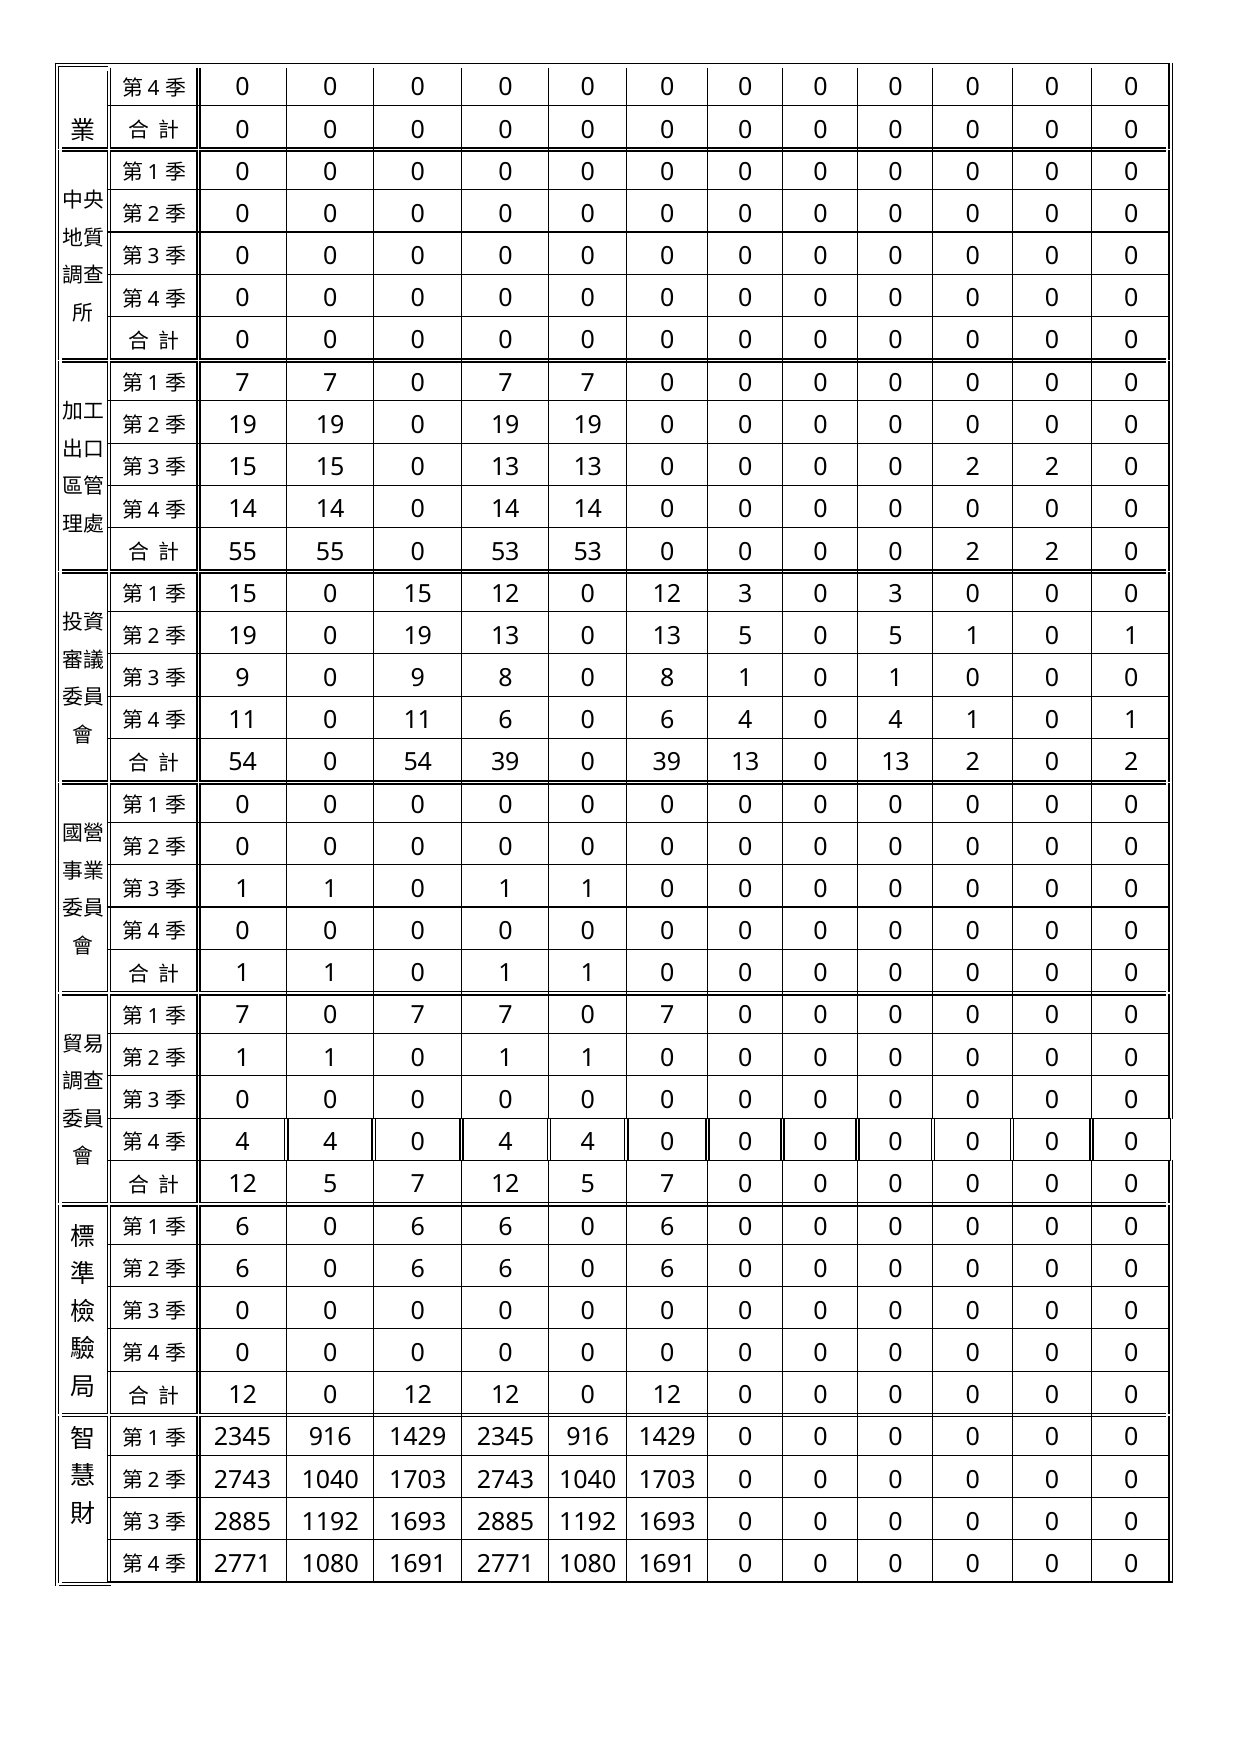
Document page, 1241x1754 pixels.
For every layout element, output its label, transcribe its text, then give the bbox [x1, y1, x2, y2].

table_cell 合 計 [111, 317, 196, 358]
table_cell 合 計 [111, 106, 196, 147]
table_cell 0 [201, 106, 286, 147]
table_cell 0 [858, 275, 932, 316]
table_cell 0 [858, 1245, 932, 1286]
table_cell 0 [287, 1207, 373, 1244]
table_cell 0 [1092, 528, 1168, 569]
table_cell 0 [708, 317, 782, 358]
table_cell 0 [201, 1076, 286, 1117]
table_cell 貿易調查委員會 [57, 991, 109, 1202]
table_cell 0 [374, 865, 461, 906]
table_cell 0 [376, 1119, 459, 1159]
table_cell 39 [462, 739, 548, 780]
table_cell 4 [289, 1119, 371, 1159]
table_cell 第 4 季 [111, 908, 196, 949]
table_cell 916 [287, 1417, 373, 1455]
table_cell 0 [708, 1329, 782, 1371]
table_cell 1 [287, 865, 373, 906]
table_cell 智慧財產局 [57, 1413, 109, 1581]
table_cell 1 [933, 612, 1012, 653]
table_cell 中央地質調查所 [57, 147, 109, 358]
table_cell 0 [858, 190, 932, 231]
table_cell 1 [858, 654, 932, 696]
table_cell 2771 [201, 1540, 286, 1581]
table_cell 0 [374, 486, 461, 527]
table_cell 第 2 季 [111, 401, 196, 442]
table_cell 0 [783, 1034, 857, 1075]
table_cell 0 [933, 275, 1012, 316]
table_cell 0 [933, 190, 1012, 231]
table_cell 0 [462, 1287, 548, 1328]
table_cell 0 [1092, 275, 1168, 316]
table_cell 0 [858, 1456, 932, 1497]
table_cell 0 [627, 785, 707, 822]
table_cell 0 [783, 190, 857, 231]
table_cell 0 [374, 1329, 461, 1371]
table_cell 第 3 季 [111, 654, 196, 696]
table_cell 0 [1013, 106, 1091, 147]
table_cell 0 [1094, 1119, 1170, 1159]
table_cell 0 [858, 865, 932, 906]
table_cell 0 [708, 363, 782, 400]
table_cell 0 [1092, 569, 1171, 611]
table_cell 0 [783, 1329, 857, 1371]
table_cell 0 [1092, 1456, 1168, 1497]
table_cell 0 [933, 996, 1012, 1033]
table_cell 0 [858, 1161, 932, 1202]
table_cell 0 [462, 190, 548, 231]
table_cell 0 [708, 486, 782, 527]
table_cell 1 [708, 654, 782, 696]
table_cell 第 2 季 [111, 612, 196, 653]
table_cell 0 [783, 275, 857, 316]
table_cell 2 [1013, 444, 1091, 484]
table_cell 0 [287, 1372, 373, 1413]
table_cell 0 [627, 444, 707, 484]
table_cell 7 [549, 363, 626, 400]
table_cell 0 [1013, 823, 1091, 864]
table_cell 第 1 季 [111, 1207, 196, 1244]
table_cell 0 [1013, 1207, 1091, 1244]
table_cell 第 2 季 [111, 1245, 196, 1286]
table_cell 0 [374, 190, 461, 231]
table_cell 0 [286, 64, 374, 105]
table_cell 0 [858, 317, 932, 358]
table_cell 1691 [627, 1540, 707, 1581]
table_cell 0 [858, 1207, 932, 1244]
table_cell 1429 [627, 1417, 707, 1455]
table_cell 0 [933, 233, 1012, 274]
table_cell 0 [708, 190, 782, 231]
table_cell 0 [549, 1372, 626, 1413]
table_cell 0 [1013, 612, 1091, 653]
table_cell 1 [549, 865, 626, 906]
table_cell 0 [708, 1456, 782, 1497]
table_cell 0 [858, 152, 932, 189]
table_cell 0 [627, 106, 707, 147]
table_cell 0 [783, 64, 858, 105]
table_cell 13 [708, 739, 782, 780]
table_cell 0 [199, 64, 286, 105]
table_cell 0 [201, 317, 286, 358]
table_cell 1 [1092, 697, 1168, 738]
table_cell 0 [549, 106, 626, 147]
table_cell 0 [783, 363, 857, 400]
table_cell 第 2 季 [111, 823, 196, 864]
table_cell 0 [783, 950, 857, 991]
table_cell 0 [708, 275, 782, 316]
table_cell 1429 [374, 1417, 461, 1455]
table_cell 0 [1092, 908, 1168, 949]
table_cell 0 [858, 64, 933, 105]
table_cell 0 [860, 1119, 931, 1159]
table_cell 0 [549, 190, 626, 231]
table_cell 0 [858, 486, 932, 527]
table_cell 0 [933, 574, 1012, 611]
table_cell 13 [858, 739, 932, 780]
table_cell 0 [783, 823, 857, 864]
table_cell 合 計 [111, 1161, 196, 1202]
table_cell 14 [201, 486, 286, 527]
table_cell 0 [783, 152, 857, 189]
table_cell 合 計 [111, 528, 196, 569]
table_cell 1192 [549, 1498, 626, 1539]
table_cell 0 [462, 823, 548, 864]
table_cell 0 [858, 233, 932, 274]
table_cell 0 [374, 444, 461, 484]
table_cell 1703 [374, 1456, 461, 1497]
table_cell 0 [783, 1456, 857, 1497]
table_cell 0 [1013, 1076, 1091, 1117]
table_cell 0 [783, 739, 857, 780]
table_cell 0 [201, 1287, 286, 1328]
table_cell 2743 [462, 1456, 548, 1497]
table_cell 第 4 季 [111, 275, 196, 316]
table_cell 0 [858, 908, 932, 949]
table_cell 1 [462, 950, 548, 991]
table_cell 0 [858, 1034, 932, 1075]
table_cell 0 [201, 190, 286, 231]
table_cell 15 [201, 574, 286, 611]
table_cell 13 [549, 444, 626, 484]
table_cell 19 [201, 401, 286, 442]
table_cell 0 [287, 996, 373, 1033]
table_cell 0 [858, 444, 932, 484]
table_cell 第 4 季 [109, 64, 198, 105]
table_cell 第 3 季 [111, 1076, 196, 1117]
table_cell 0 [933, 1540, 1012, 1581]
table_cell 0 [783, 1076, 857, 1117]
table_cell 0 [935, 1119, 1010, 1159]
table_cell 中小企業處 [57, 64, 109, 147]
table_cell 0 [1012, 64, 1091, 105]
table_cell 0 [287, 1076, 373, 1117]
table_cell 0 [1013, 152, 1091, 189]
table_cell 2 [933, 528, 1012, 569]
table_cell 1 [549, 950, 626, 991]
table_cell 0 [933, 950, 1012, 991]
table_cell 0 [783, 106, 857, 147]
table_cell 0 [627, 486, 707, 527]
table_cell 7 [462, 996, 548, 1033]
table_cell 0 [708, 996, 782, 1033]
table_cell 13 [462, 444, 548, 484]
table_cell 第 3 季 [111, 1287, 196, 1328]
table_cell 7 [201, 996, 286, 1033]
table_cell 0 [374, 785, 461, 822]
table_cell 6 [627, 697, 707, 738]
table_cell 0 [627, 865, 707, 906]
table_cell 0 [201, 275, 286, 316]
table_cell 0 [783, 908, 857, 949]
table_cell 0 [783, 996, 857, 1033]
table_cell 5 [708, 612, 782, 653]
table_cell 0 [1092, 865, 1168, 906]
table_cell 0 [549, 317, 626, 358]
table_cell 0 [549, 785, 626, 822]
table_cell 0 [783, 233, 857, 274]
table_cell 12 [201, 1372, 286, 1413]
table_cell 第 2 季 [111, 190, 196, 231]
table_cell 0 [783, 612, 857, 653]
table_cell 0 [708, 233, 782, 274]
table_cell 0 [549, 739, 626, 780]
table_cell 6 [627, 1207, 707, 1244]
table_cell 12 [462, 1372, 548, 1413]
table_cell 6 [627, 1245, 707, 1286]
table_cell 0 [627, 950, 707, 991]
table_cell 0 [1092, 1413, 1171, 1455]
table_cell 19 [287, 401, 373, 442]
table_cell 0 [1013, 1245, 1091, 1286]
table_cell 合 計 [111, 739, 196, 780]
table_cell 0 [933, 654, 1012, 696]
table_cell 0 [1013, 697, 1091, 738]
table_cell 6 [462, 697, 548, 738]
table_cell 0 [858, 401, 932, 442]
table_cell 0 [708, 1417, 782, 1455]
table_cell 0 [783, 1540, 857, 1581]
table_cell 第 1 季 [111, 363, 196, 400]
table_cell 0 [549, 612, 626, 653]
table_cell 8 [627, 654, 707, 696]
table_cell 0 [549, 697, 626, 738]
table_cell 第 4 季 [111, 1119, 196, 1159]
table_cell 0 [287, 317, 373, 358]
table_cell 2345 [462, 1417, 548, 1455]
table_cell 0 [933, 1287, 1012, 1328]
table_cell 國營事業委員會 [57, 780, 109, 991]
table_cell 0 [462, 233, 548, 274]
table_cell 0 [1013, 996, 1091, 1033]
table_cell 0 [374, 528, 461, 569]
table_cell 6 [374, 1245, 461, 1286]
table_cell 第 3 季 [111, 233, 196, 274]
table_cell 0 [1092, 1372, 1168, 1413]
table_cell 0 [287, 1329, 373, 1371]
table_cell 6 [374, 1207, 461, 1244]
table_cell 第 4 季 [111, 486, 196, 527]
table_cell 0 [287, 739, 373, 780]
table_cell 0 [1013, 908, 1091, 949]
table_cell 0 [783, 444, 857, 484]
table_cell 1693 [627, 1498, 707, 1539]
table_cell 0 [462, 1329, 548, 1371]
table_cell 0 [287, 1287, 373, 1328]
table_cell 0 [708, 1287, 782, 1328]
table_cell 0 [858, 785, 932, 822]
table_cell 0 [462, 275, 548, 316]
table_cell 0 [627, 275, 707, 316]
table_cell 0 [1013, 233, 1091, 274]
table_cell 1 [1092, 612, 1168, 653]
table_cell 0 [708, 865, 782, 906]
table_cell 1 [201, 950, 286, 991]
table_cell 0 [783, 1287, 857, 1328]
table_cell 0 [1092, 444, 1168, 484]
table_cell 0 [287, 697, 373, 738]
table_cell 0 [858, 996, 932, 1033]
table_cell 0 [627, 528, 707, 569]
table_cell 0 [627, 1034, 707, 1075]
table_cell 標準檢驗局 [57, 1202, 109, 1413]
table_cell 0 [374, 1034, 461, 1075]
table_cell 0 [933, 1076, 1012, 1117]
table_cell 0 [933, 401, 1012, 442]
table_cell 0 [708, 1161, 782, 1202]
table_cell 19 [462, 401, 548, 442]
table_cell 0 [1092, 233, 1168, 274]
table_cell 0 [1013, 1372, 1091, 1413]
table_cell 0 [627, 233, 707, 274]
table_cell 0 [374, 317, 461, 358]
table_cell 0 [1013, 1456, 1091, 1497]
table_cell 0 [783, 697, 857, 738]
table_cell 0 [933, 1245, 1012, 1286]
table_cell 0 [858, 363, 932, 400]
table_cell 0 [1013, 1498, 1091, 1539]
table_cell 12 [374, 1372, 461, 1413]
table_cell 0 [933, 1498, 1012, 1539]
table_cell 0 [462, 317, 548, 358]
table_cell 7 [287, 363, 373, 400]
table_cell 4 [551, 1119, 624, 1159]
table_cell 0 [549, 64, 626, 105]
table_cell 11 [374, 697, 461, 738]
table_cell 0 [933, 486, 1012, 527]
table_cell 19 [374, 612, 461, 653]
table_cell 0 [1013, 1540, 1091, 1581]
table_cell 0 [1092, 1287, 1168, 1328]
table_cell 0 [462, 908, 548, 949]
table_cell 0 [627, 1076, 707, 1117]
table_cell 0 [287, 654, 373, 696]
table_cell 0 [374, 363, 461, 400]
table_cell 0 [201, 823, 286, 864]
table_cell 0 [626, 64, 707, 105]
table_cell 0 [708, 785, 782, 822]
table_cell 2 [933, 739, 1012, 780]
table_cell 0 [933, 823, 1012, 864]
table_cell 0 [1092, 823, 1168, 864]
table_cell 4 [464, 1119, 547, 1159]
table_cell 2 [1013, 528, 1091, 569]
table_cell 0 [933, 1207, 1012, 1244]
table_cell 0 [708, 1498, 782, 1539]
table_cell 6 [462, 1207, 548, 1244]
table_cell 4 [858, 697, 932, 738]
table_cell 0 [708, 1207, 782, 1244]
table_cell 2 [1092, 739, 1168, 780]
table_cell 0 [549, 908, 626, 949]
table_cell 0 [1092, 486, 1168, 527]
table_cell 0 [374, 233, 461, 274]
table_cell 0 [858, 528, 932, 569]
table_cell 0 [1092, 106, 1168, 147]
table_cell 0 [1013, 1287, 1091, 1328]
table_cell 53 [549, 528, 626, 569]
table_cell 0 [783, 785, 857, 822]
table_cell 0 [287, 823, 373, 864]
table_cell 0 [549, 574, 626, 611]
table_cell 1 [287, 1034, 373, 1075]
table_cell 0 [708, 1076, 782, 1117]
table_cell 0 [933, 785, 1012, 822]
table_cell 0 [627, 317, 707, 358]
table_cell 0 [933, 1372, 1012, 1413]
table_cell 7 [374, 1161, 461, 1202]
table_cell 1 [933, 697, 1012, 738]
table_cell 0 [287, 574, 373, 611]
table_cell 0 [783, 1498, 857, 1539]
table_cell 0 [627, 1287, 707, 1328]
table_cell 55 [201, 528, 286, 569]
table_cell 0 [783, 1161, 857, 1202]
table_cell 0 [708, 401, 782, 442]
table_cell 0 [1092, 1202, 1171, 1244]
table_cell 0 [933, 908, 1012, 949]
table_cell 0 [1013, 363, 1091, 400]
table_cell 3 [708, 574, 782, 611]
table_cell 15 [201, 444, 286, 484]
table_cell 0 [462, 1076, 548, 1117]
table_cell 0 [549, 1329, 626, 1371]
table_cell 0 [1013, 1161, 1091, 1202]
table_cell 0 [783, 574, 857, 611]
table_cell 第 2 季 [111, 1456, 196, 1497]
table_cell 0 [783, 865, 857, 906]
table_cell 13 [462, 612, 548, 653]
table_cell 1040 [287, 1456, 373, 1497]
table_cell 0 [462, 106, 548, 147]
table_cell 0 [374, 401, 461, 442]
table_cell 0 [785, 1119, 855, 1159]
table_cell 0 [858, 950, 932, 991]
table_cell 0 [1092, 1498, 1168, 1539]
table_cell 0 [858, 1540, 932, 1581]
table_cell 第 4 季 [111, 1329, 196, 1371]
table_cell 0 [1013, 317, 1091, 358]
table_cell 0 [627, 152, 707, 189]
table_cell 0 [287, 106, 373, 147]
table_cell 0 [1092, 1161, 1168, 1202]
table_cell 0 [708, 1372, 782, 1413]
table_cell 0 [783, 401, 857, 442]
table_cell 1 [201, 1034, 286, 1075]
table_cell 0 [1014, 1119, 1089, 1159]
table_cell 1080 [549, 1540, 626, 1581]
table_cell 53 [462, 528, 548, 569]
table_cell 0 [201, 1329, 286, 1371]
table_cell 0 [461, 64, 549, 105]
table_cell 5 [287, 1161, 373, 1202]
table_cell 第 1 季 [111, 785, 196, 822]
table_cell 0 [201, 233, 286, 274]
table_cell 2345 [201, 1417, 286, 1455]
table_cell 0 [708, 444, 782, 484]
table_cell 0 [287, 908, 373, 949]
table_cell 0 [374, 823, 461, 864]
table_cell 19 [549, 401, 626, 442]
table_cell 第 2 季 [111, 1034, 196, 1075]
table_cell 0 [1013, 1034, 1091, 1075]
table_cell 0 [708, 1034, 782, 1075]
table_cell 第 3 季 [111, 865, 196, 906]
table_cell 合 計 [111, 950, 196, 991]
table_cell 2885 [201, 1498, 286, 1539]
table_cell 1693 [374, 1498, 461, 1539]
table_cell 0 [627, 363, 707, 400]
table_cell 0 [708, 1245, 782, 1286]
table_cell 0 [201, 152, 286, 189]
table_cell 0 [201, 908, 286, 949]
table_cell 0 [1092, 1245, 1168, 1286]
table_cell 15 [374, 574, 461, 611]
table_cell 0 [549, 1245, 626, 1286]
table_cell 3 [858, 574, 932, 611]
table_cell 14 [462, 486, 548, 527]
table_cell 0 [708, 64, 783, 105]
table_cell 0 [287, 785, 373, 822]
table_cell 0 [1092, 401, 1168, 442]
table_cell 7 [201, 363, 286, 400]
table_cell 0 [708, 1540, 782, 1581]
table_cell 第 4 季 [111, 1540, 196, 1581]
table_cell 1 [462, 865, 548, 906]
table_cell 0 [1013, 865, 1091, 906]
table_cell 6 [462, 1245, 548, 1286]
table_cell 0 [549, 823, 626, 864]
table_cell 12 [201, 1161, 286, 1202]
table_cell 第 3 季 [111, 444, 196, 484]
table_cell 0 [783, 1417, 857, 1455]
table_cell 5 [858, 612, 932, 653]
table_cell 7 [627, 996, 707, 1033]
table_cell 55 [287, 528, 373, 569]
table_cell 0 [1013, 574, 1091, 611]
table_cell 第 4 季 [111, 697, 196, 738]
table_cell 1703 [627, 1456, 707, 1497]
table_cell 0 [933, 152, 1012, 189]
table_cell 5 [549, 1161, 626, 1202]
table_cell 1 [549, 1034, 626, 1075]
table_cell 0 [933, 1329, 1012, 1371]
table_cell 0 [374, 1076, 461, 1117]
table_cell 0 [783, 528, 857, 569]
table_cell 0 [708, 908, 782, 949]
table_cell 0 [627, 823, 707, 864]
table_cell 0 [549, 654, 626, 696]
table_cell 0 [1092, 780, 1171, 822]
table_cell 0 [708, 823, 782, 864]
table_cell 0 [933, 865, 1012, 906]
table_cell 0 [858, 823, 932, 864]
table_cell 0 [287, 275, 373, 316]
table_cell 0 [374, 950, 461, 991]
table_cell 0 [858, 1417, 932, 1455]
table_cell 0 [783, 486, 857, 527]
table_cell 0 [1013, 1329, 1091, 1371]
table_cell 0 [708, 106, 782, 147]
table_cell 0 [201, 785, 286, 822]
table_cell 0 [1092, 358, 1171, 400]
table_cell 0 [858, 1076, 932, 1117]
table_cell 第 1 季 [111, 152, 196, 189]
table_cell 0 [462, 152, 548, 189]
table_cell 4 [708, 697, 782, 738]
table_cell 4 [201, 1119, 284, 1159]
table_cell 13 [627, 612, 707, 653]
table_cell 0 [1092, 1034, 1168, 1075]
table_cell 0 [374, 152, 461, 189]
table_cell 0 [287, 1245, 373, 1286]
table_cell 第 1 季 [111, 574, 196, 611]
table_cell 0 [1092, 147, 1171, 189]
table_cell 2771 [462, 1540, 548, 1581]
table_cell 2 [933, 444, 1012, 484]
table_cell 12 [627, 574, 707, 611]
table_cell 1040 [549, 1456, 626, 1497]
table_cell 0 [374, 106, 461, 147]
table_cell 0 [783, 654, 857, 696]
table_cell 0 [1013, 785, 1091, 822]
table_cell 0 [287, 612, 373, 653]
table_cell 0 [462, 785, 548, 822]
table_cell 0 [1013, 190, 1091, 231]
table_cell 0 [627, 401, 707, 442]
table_cell 9 [374, 654, 461, 696]
table_cell 0 [783, 317, 857, 358]
table_cell 12 [462, 1161, 548, 1202]
table_cell 第 1 季 [111, 1417, 196, 1455]
table_cell 14 [549, 486, 626, 527]
table_cell 0 [933, 317, 1012, 358]
table_cell 0 [1092, 1540, 1168, 1581]
table_cell 916 [549, 1417, 626, 1455]
table_cell 0 [627, 1329, 707, 1371]
table_cell 0 [1092, 950, 1168, 991]
table_cell 2743 [201, 1456, 286, 1497]
table_cell 1192 [287, 1498, 373, 1539]
table_cell 0 [1013, 401, 1091, 442]
table_cell 0 [549, 1076, 626, 1117]
table_cell 11 [201, 697, 286, 738]
table_cell 投資審議委員會 [57, 569, 109, 780]
table_cell 0 [933, 106, 1012, 147]
table_cell 1080 [287, 1540, 373, 1581]
table_cell 0 [858, 1372, 932, 1413]
table_cell 0 [933, 1456, 1012, 1497]
table_cell 0 [1092, 991, 1171, 1033]
table_cell 0 [1013, 275, 1091, 316]
table_cell 0 [287, 152, 373, 189]
table_cell 0 [710, 1119, 780, 1159]
table_cell 第 1 季 [111, 996, 196, 1033]
table_cell 7 [462, 363, 548, 400]
table_cell 加工出口區管理處 [57, 358, 109, 569]
table_cell 0 [549, 1207, 626, 1244]
table_cell 0 [1013, 654, 1091, 696]
table_cell 0 [783, 1372, 857, 1413]
table_cell 14 [287, 486, 373, 527]
table_cell 0 [858, 106, 932, 147]
table_cell 0 [1092, 1076, 1168, 1117]
table_cell 0 [858, 1498, 932, 1539]
table_cell 15 [287, 444, 373, 484]
table_cell 0 [287, 233, 373, 274]
table_cell 54 [201, 739, 286, 780]
table_cell 0 [1091, 64, 1168, 105]
table_cell 39 [627, 739, 707, 780]
table_cell 1 [287, 950, 373, 991]
table_cell 0 [1092, 1329, 1168, 1371]
table_cell 0 [549, 233, 626, 274]
table_cell 0 [549, 1287, 626, 1328]
table_cell 0 [627, 908, 707, 949]
table_cell 0 [627, 190, 707, 231]
table_cell 2885 [462, 1498, 548, 1539]
table_cell 0 [933, 64, 1012, 105]
table_cell 0 [287, 190, 373, 231]
table_cell 12 [462, 574, 548, 611]
table_cell 0 [374, 275, 461, 316]
table_cell 0 [933, 1417, 1012, 1455]
table_cell 0 [629, 1119, 705, 1159]
table_cell 0 [374, 908, 461, 949]
table_cell 1 [462, 1034, 548, 1075]
table_cell 9 [201, 654, 286, 696]
table_cell 0 [1013, 739, 1091, 780]
table_cell 6 [201, 1207, 286, 1244]
table_cell 0 [1092, 317, 1168, 358]
table_cell 0 [708, 152, 782, 189]
table_cell 0 [933, 1034, 1012, 1075]
table_cell 8 [462, 654, 548, 696]
table_cell 0 [933, 1161, 1012, 1202]
table_cell 0 [1013, 486, 1091, 527]
table_cell 0 [549, 275, 626, 316]
table_cell 0 [374, 1287, 461, 1328]
table_cell 0 [1013, 1417, 1091, 1455]
table_cell 7 [627, 1161, 707, 1202]
table_cell 0 [549, 996, 626, 1033]
table_cell 1 [201, 865, 286, 906]
table_cell 0 [708, 950, 782, 991]
table_cell 第 3 季 [111, 1498, 196, 1539]
table_cell 7 [374, 996, 461, 1033]
table_cell 0 [933, 363, 1012, 400]
table_cell 0 [1092, 654, 1168, 696]
table_cell 12 [627, 1372, 707, 1413]
table_cell 6 [201, 1245, 286, 1286]
table_cell 0 [374, 64, 461, 105]
table_cell 0 [783, 1245, 857, 1286]
table_cell 54 [374, 739, 461, 780]
table_cell 合 計 [111, 1372, 196, 1413]
table_cell 0 [708, 528, 782, 569]
table_cell 0 [549, 152, 626, 189]
table_cell 1691 [374, 1540, 461, 1581]
table_cell 0 [858, 1287, 932, 1328]
table_cell 0 [1092, 190, 1168, 231]
table_cell 0 [783, 1207, 857, 1244]
table_cell 0 [858, 1329, 932, 1371]
table_cell 0 [1013, 950, 1091, 991]
table_cell 19 [201, 612, 286, 653]
